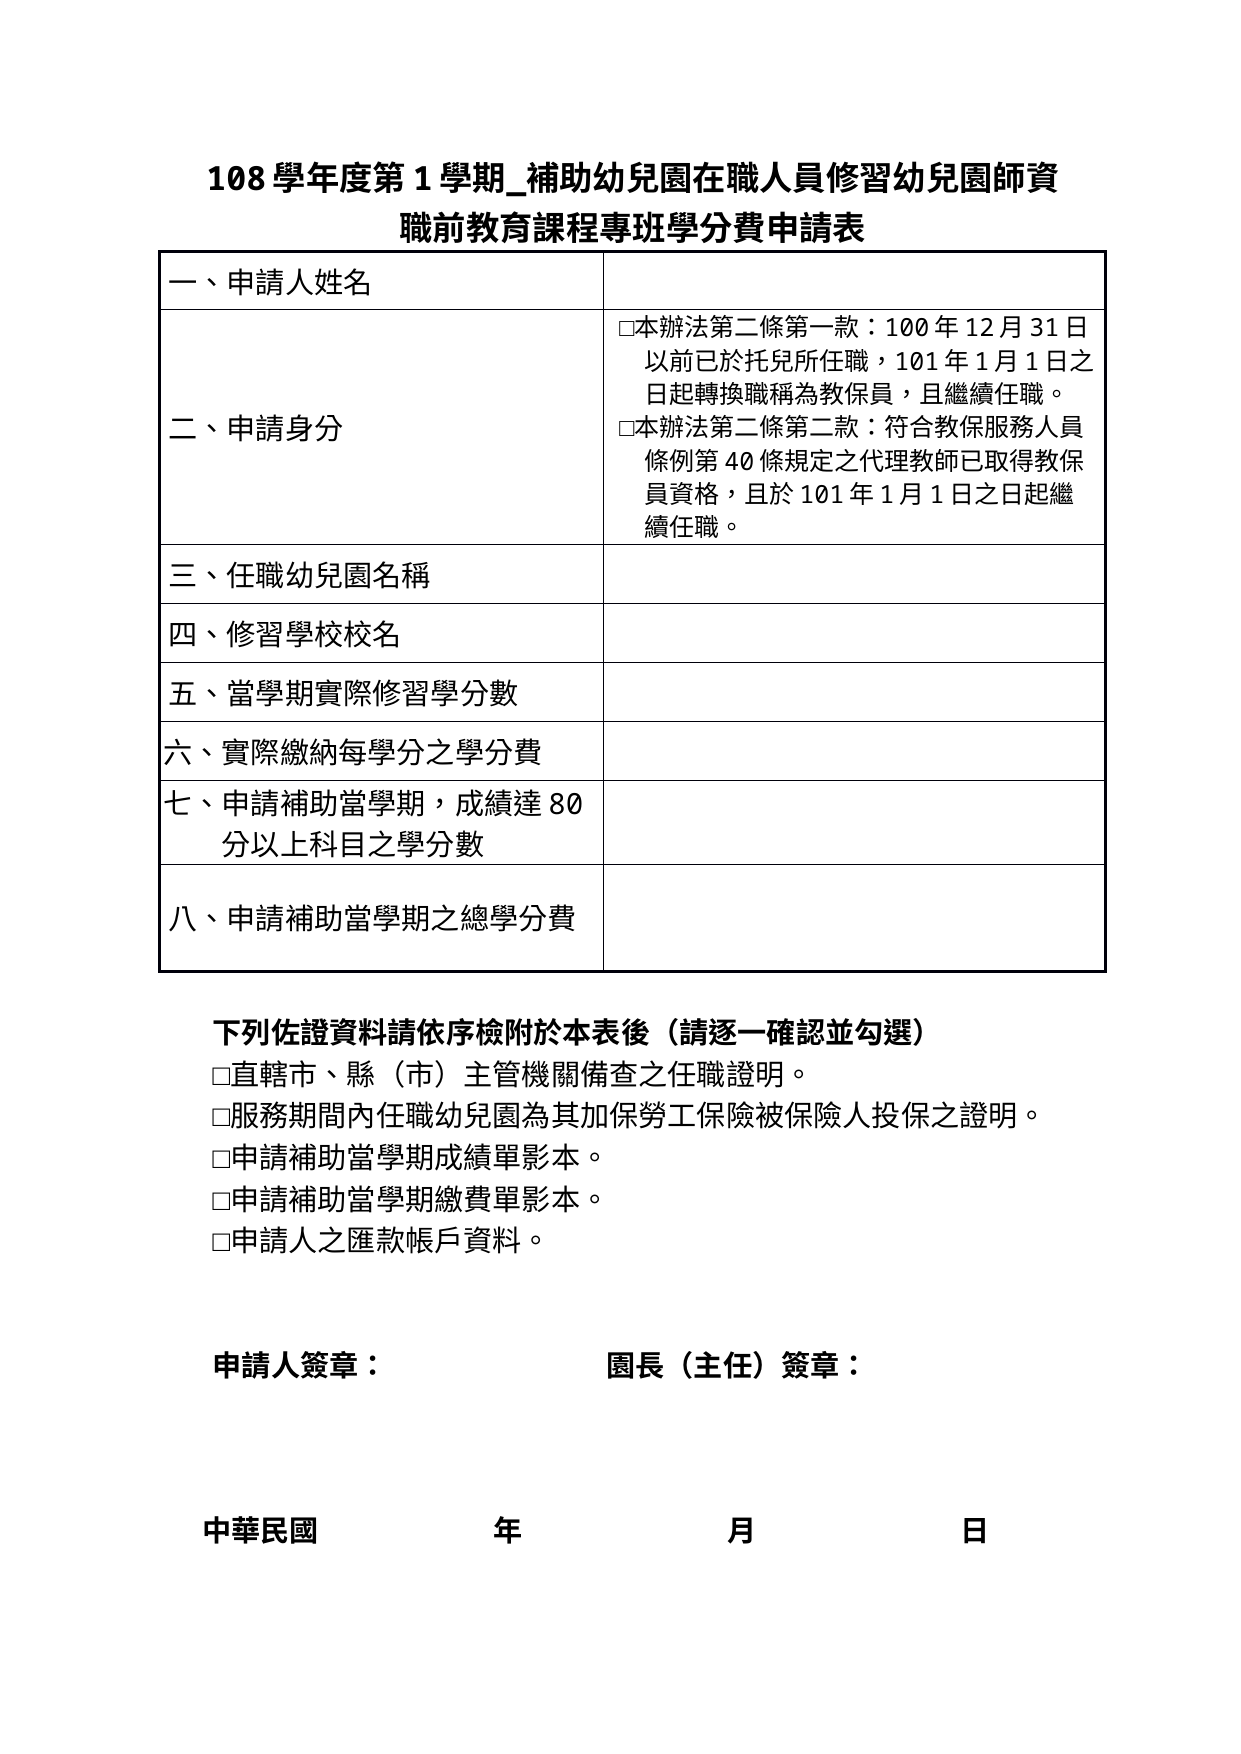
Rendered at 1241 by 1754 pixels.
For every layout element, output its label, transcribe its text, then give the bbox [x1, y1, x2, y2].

text 申請人簽章： 園長（主任）簽章： [212, 1343, 1078, 1385]
table_cell 七、申請補助當學期，成績達80分以上科目之學分數 [161, 781, 603, 864]
text □申請補助當學期成績單影本。 [212, 1135, 1078, 1177]
text □直轄市、縣（市）主管機關備查之任職證明。 [212, 1052, 1078, 1093]
table_cell [604, 781, 1104, 864]
table_cell 二、申請身分 [161, 310, 603, 543]
table_cell [604, 545, 1104, 602]
table_cell 五、當學期實際修習學分數 [161, 663, 603, 721]
text □申請人之匯款帳戶資料。 [212, 1218, 1078, 1260]
table_cell [604, 722, 1104, 780]
table_cell 六、實際繳納每學分之學分費 [161, 722, 603, 780]
table_cell [604, 663, 1104, 721]
text 職前教育課程專班學分費申請表 [187, 200, 1078, 250]
table_cell 三、任職幼兒園名稱 [161, 545, 603, 602]
text 108學年度第1學期_補助幼兒園在職人員修習幼兒園師資 [187, 150, 1078, 200]
text □申請補助當學期繳費單影本。 [212, 1177, 1078, 1218]
table_cell □本辦法第二條第一款：100年12月31日以前已於托兒所任職，101年1月1日之日起轉換職稱為教保員，且繼續任職。 □本辦法第二條第二款：符合教保服務人員條例第40條規定之代理教師已取得教保員資格，且於101年1月1日之日起繼續任職。 [604, 310, 1104, 543]
table_cell 四、修習學校校名 [161, 604, 603, 662]
text □服務期間內任職幼兒園為其加保勞工保險被保險人投保之證明。 [212, 1093, 1128, 1135]
table_cell [604, 604, 1104, 662]
text 下列佐證資料請依序檢附於本表後（請逐一確認並勾選） [212, 1010, 1078, 1052]
table_header 一、申請人姓名 [161, 253, 603, 309]
text 中華民國 年 月 日 [187, 1502, 1078, 1552]
table_header [604, 253, 1104, 309]
table_cell 八、申請補助當學期之總學分費 [161, 865, 603, 969]
table_cell [604, 865, 1104, 969]
